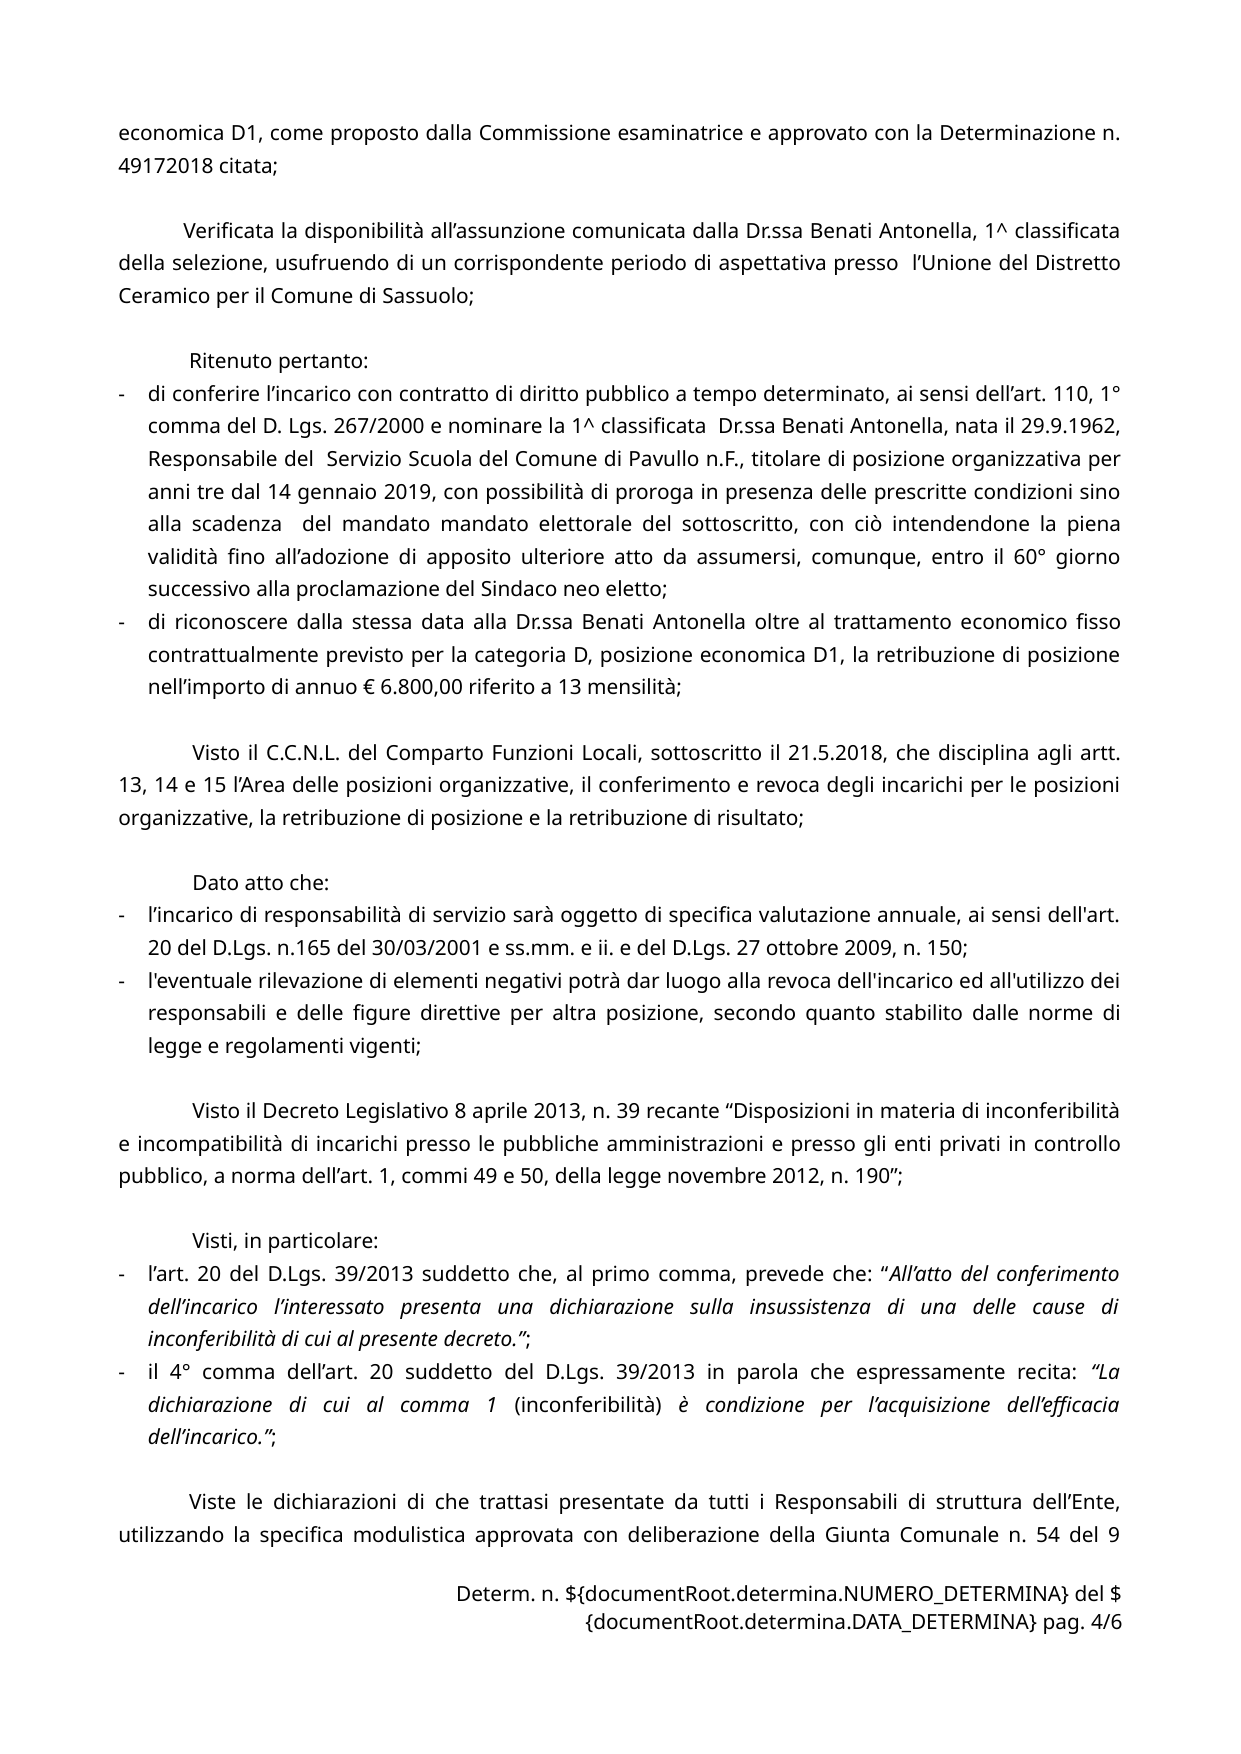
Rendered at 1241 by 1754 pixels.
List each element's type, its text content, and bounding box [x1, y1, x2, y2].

list l’incarico di responsabilità di servizio sarà oggetto di specifica valutazione annuale, ai sensi dell'art. 20 del D.Lgs. n.165 del 30/03/2001 e ss.mm. e ii. e del D.Lgs. 27 ottobre 2009, n. 150; [118, 901, 1122, 962]
text economica D1, come proposto dalla Commissione esaminatrice e approvato con la Determinazione n. 49172018 citata; [118, 118, 1122, 179]
text Visti, in particolare: [118, 1227, 1122, 1255]
text Verificata la disponibilità all’assunzione comunicata dalla Dr.ssa Benati Antonella, 1^ classificata della selezione, usufruendo di un corrispondente periodo di aspettativa presso l’Unione del Distretto Ceramico per il Comune di Sassuolo; [118, 216, 1122, 309]
text Dato atto che: [118, 868, 1122, 896]
text Visto il C.C.N.L. del Comparto Funzioni Locali, sottoscritto il 21.5.2018, che disciplina agli artt. 13, 14 e 15 l’Area delle posizioni organizzative, il conferimento e revoca degli incarichi per le posizioni organizzative, la retribuzione di posizione e la retribuzione di risultato; [118, 738, 1122, 831]
list di conferire l’incarico con contratto di diritto pubblico a tempo determinato, ai sensi dell’art. 110, 1° comma del D. Lgs. 267/2000 e nominare la 1^ classificata Dr.ssa Benati Antonella, nata il 29.9.1962, Responsabile del Servizio Scuola del Comune di Pavullo n.F., titolare di posizione organizzativa per anni tre dal 14 gennaio 2019, con possibilità di proroga in presenza delle prescritte condizioni sino alla scadenza del mandato mandato elettorale del sottoscritto, con ciò intendendone la piena validità fino all’adozione di apposito ulteriore atto da assumersi, comunque, entro il 60° giorno successivo alla proclamazione del Sindaco neo eletto; [118, 379, 1122, 603]
list l'eventuale rilevazione di elementi negativi potrà dar luogo alla revoca dell'incarico ed all'utilizzo dei responsabili e delle figure direttive per altra posizione, secondo quanto stabilito dalle norme di legge e regolamenti vigenti; [118, 966, 1122, 1059]
text Visto il Decreto Legislativo 8 aprile 2013, n. 39 recante “Disposizioni in materia di inconferibilità e incompatibilità di incarichi presso le pubbliche amministrazioni e presso gli enti privati in controllo pubblico, a norma dell’art. 1, commi 49 e 50, della legge novembre 2012, n. 190”; [118, 1096, 1122, 1190]
list il 4° comma dell’art. 20 suddetto del D.Lgs. 39/2013 in parola che espressamente recita: “La dichiarazione di cui al comma 1 (inconferibilità) è condizione per l’acquisizione dell’efficacia dell’incarico.”; [118, 1357, 1122, 1451]
list l’art. 20 del D.Lgs. 39/2013 suddetto che, al primo comma, prevede che: “All’atto del conferimento dell’incarico l’interessato presenta una dichiarazione sulla insussistenza di una delle cause di inconferibilità di cui al presente decreto.”; [118, 1259, 1122, 1353]
list di riconoscere dalla stessa data alla Dr.ssa Benati Antonella oltre al trattamento economico fisso contrattualmente previsto per la categoria D, posizione economica D1, la retribuzione di posizione nell’importo di annuo € 6.800,00 riferito a 13 mensilità; [118, 607, 1122, 701]
text Ritenuto pertanto: [118, 346, 1122, 375]
text Viste le dichiarazioni di che trattasi presentate da tutti i Responsabili di struttura dell’Ente, utilizzando la specifica modulistica approvata con deliberazione della Giunta Comunale n. 54 del 9 [118, 1487, 1122, 1548]
